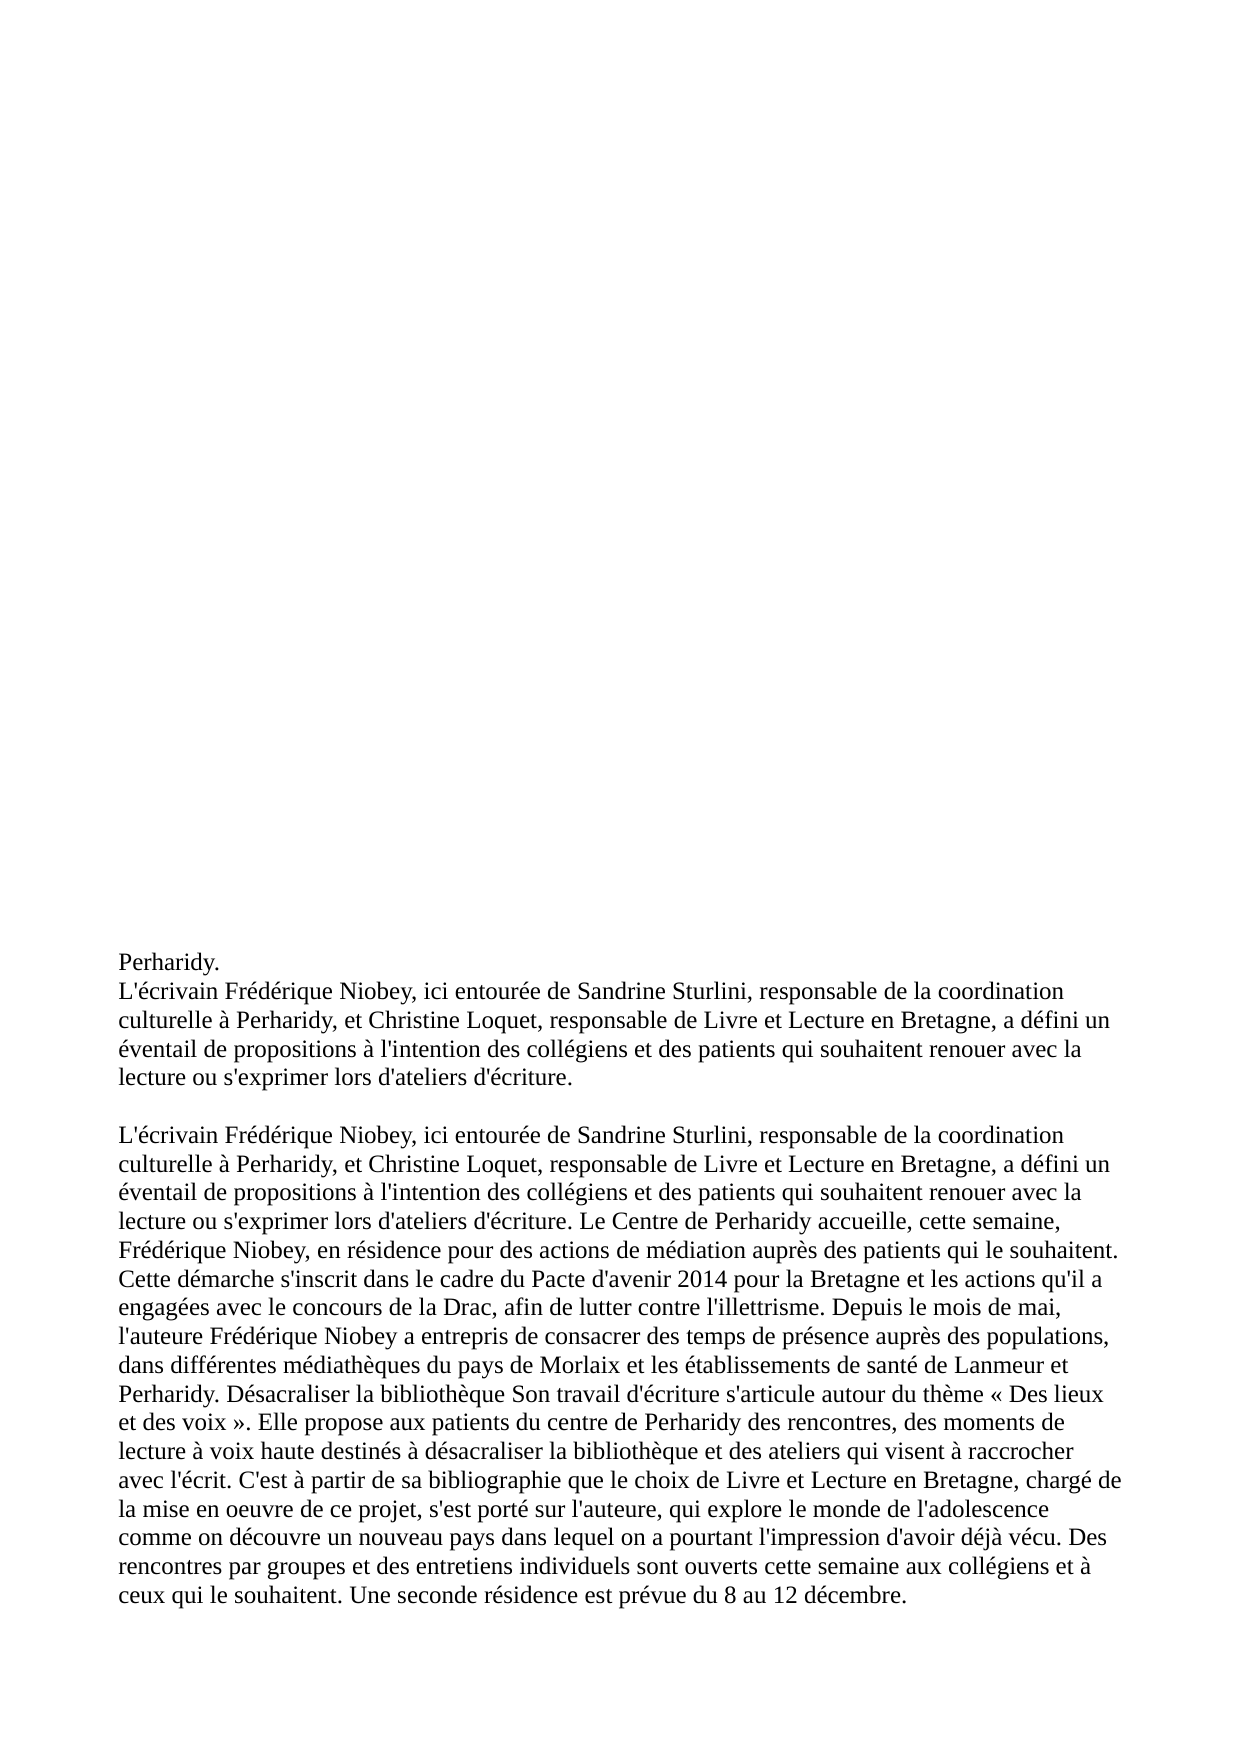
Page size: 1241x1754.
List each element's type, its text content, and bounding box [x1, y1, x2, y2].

text Perharidy. [118, 947, 1122, 976]
text L'écrivain Frédérique Niobey, ici entourée de Sandrine Sturlini, responsable de la coordination culturelle à Perharidy, et Christine Loquet, responsable de Livre et Lecture en Bretagne, a défini un éventail de propositions à l'intention des collégiens et des patients qui souhaitent renouer avec la lecture ou s'exprimer lors d'ateliers d'écriture. L'écrivain Frédérique Niobey, ici entourée de Sandrine Sturlini, responsable de la coordination culturelle à Perharidy, et Christine Loquet, responsable de Livre et Lecture en Bretagne, a défini un éventail de propositions à l'intention des collégiens et des patients qui souhaitent renouer avec la lecture ou s'exprimer lors d'ateliers d'écriture. Le Centre de Perharidy accueille, cette semaine, Frédérique Niobey, en résidence pour des actions de médiation auprès des patients qui le souhaitent. Cette démarche s'inscrit dans le cadre du Pacte d'avenir 2014 pour la Bretagne et les actions qu'il a engagées avec le concours de la Drac, afin de lutter contre l'illettrisme. Depuis le mois de mai, l'auteure Frédérique Niobey a entrepris de consacrer des temps de présence auprès des populations, dans différentes médiathèques du pays de Morlaix et les établissements de santé de Lanmeur et Perharidy. Désacraliser la bibliothèque Son travail d'écriture s'articule autour du thème « Des lieux et des voix ». Elle propose aux patients du centre de Perharidy des rencontres, des moments de lecture à voix haute destinés à désacraliser la bibliothèque et des ateliers qui visent à raccrocher avec l'écrit. C'est à partir de sa bibliographie que le choix de Livre et Lecture en Bretagne, chargé de la mise en oeuvre de ce projet, s'est porté sur l'auteure, qui explore le monde de l'adolescence comme on découvre un nouveau pays dans lequel on a pourtant l'impression d'avoir déjà vécu. Des rencontres par groupes et des entretiens individuels sont ouverts cette semaine aux collégiens et à ceux qui le souhaitent. Une seconde résidence est prévue du 8 au 12 décembre. [118, 976, 1122, 1609]
